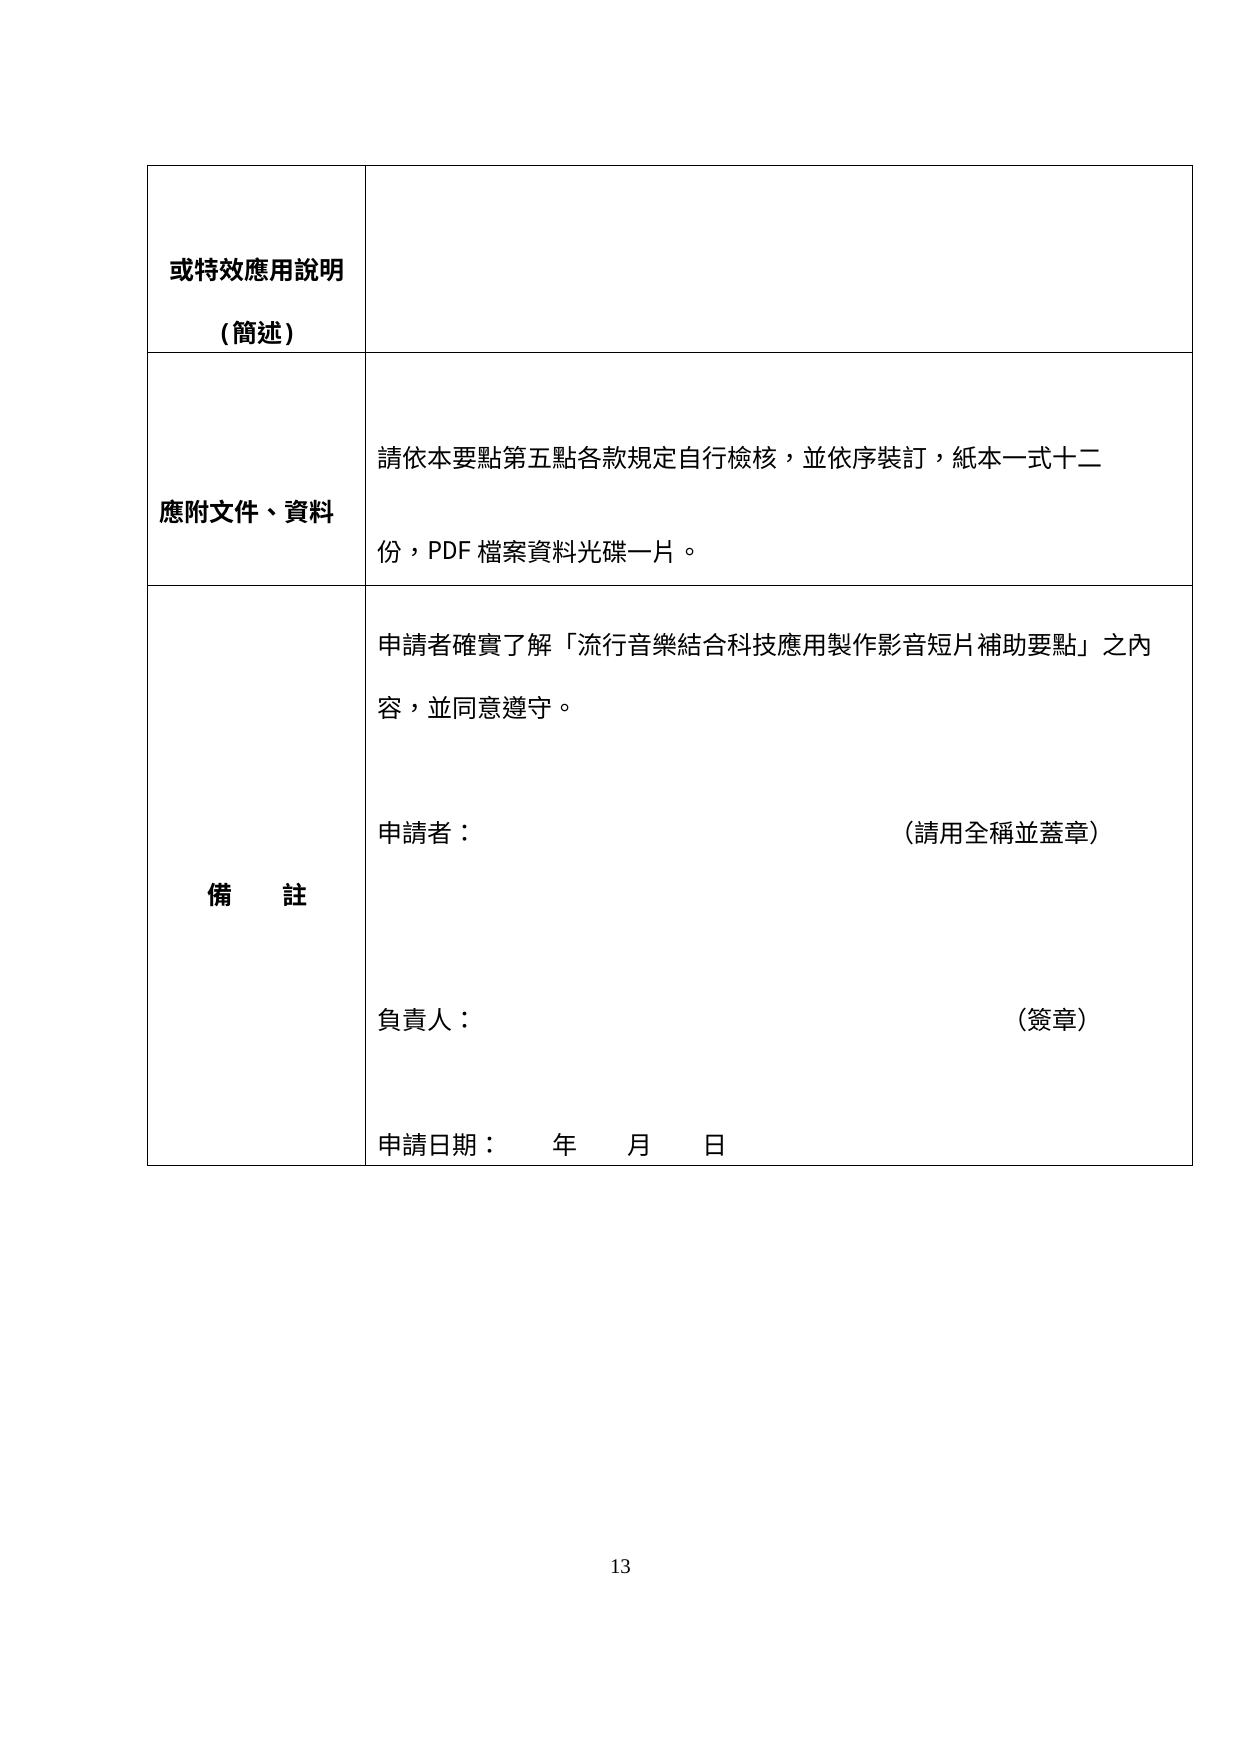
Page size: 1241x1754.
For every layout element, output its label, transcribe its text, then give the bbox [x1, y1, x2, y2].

table_cell [366, 166, 1192, 352]
table_cell 或特效應用說明 (簡述) [148, 166, 365, 352]
table_cell 申請者確實了解「流行音樂結合科技應用製作影音短片補助要點」之內容，並同意遵守。 申請者： （請用全稱並蓋章） 負責人： （簽章） 申請日期： 年 月 日 [366, 586, 1192, 1165]
table_cell 應附文件、資料 [148, 353, 365, 585]
table_cell 備 註 [148, 586, 365, 1165]
table_cell 請依本要點第五點各款規定自行檢核，並依序裝訂，紙本一式十二份，PDF檔案資料光碟一片。 [366, 353, 1192, 585]
